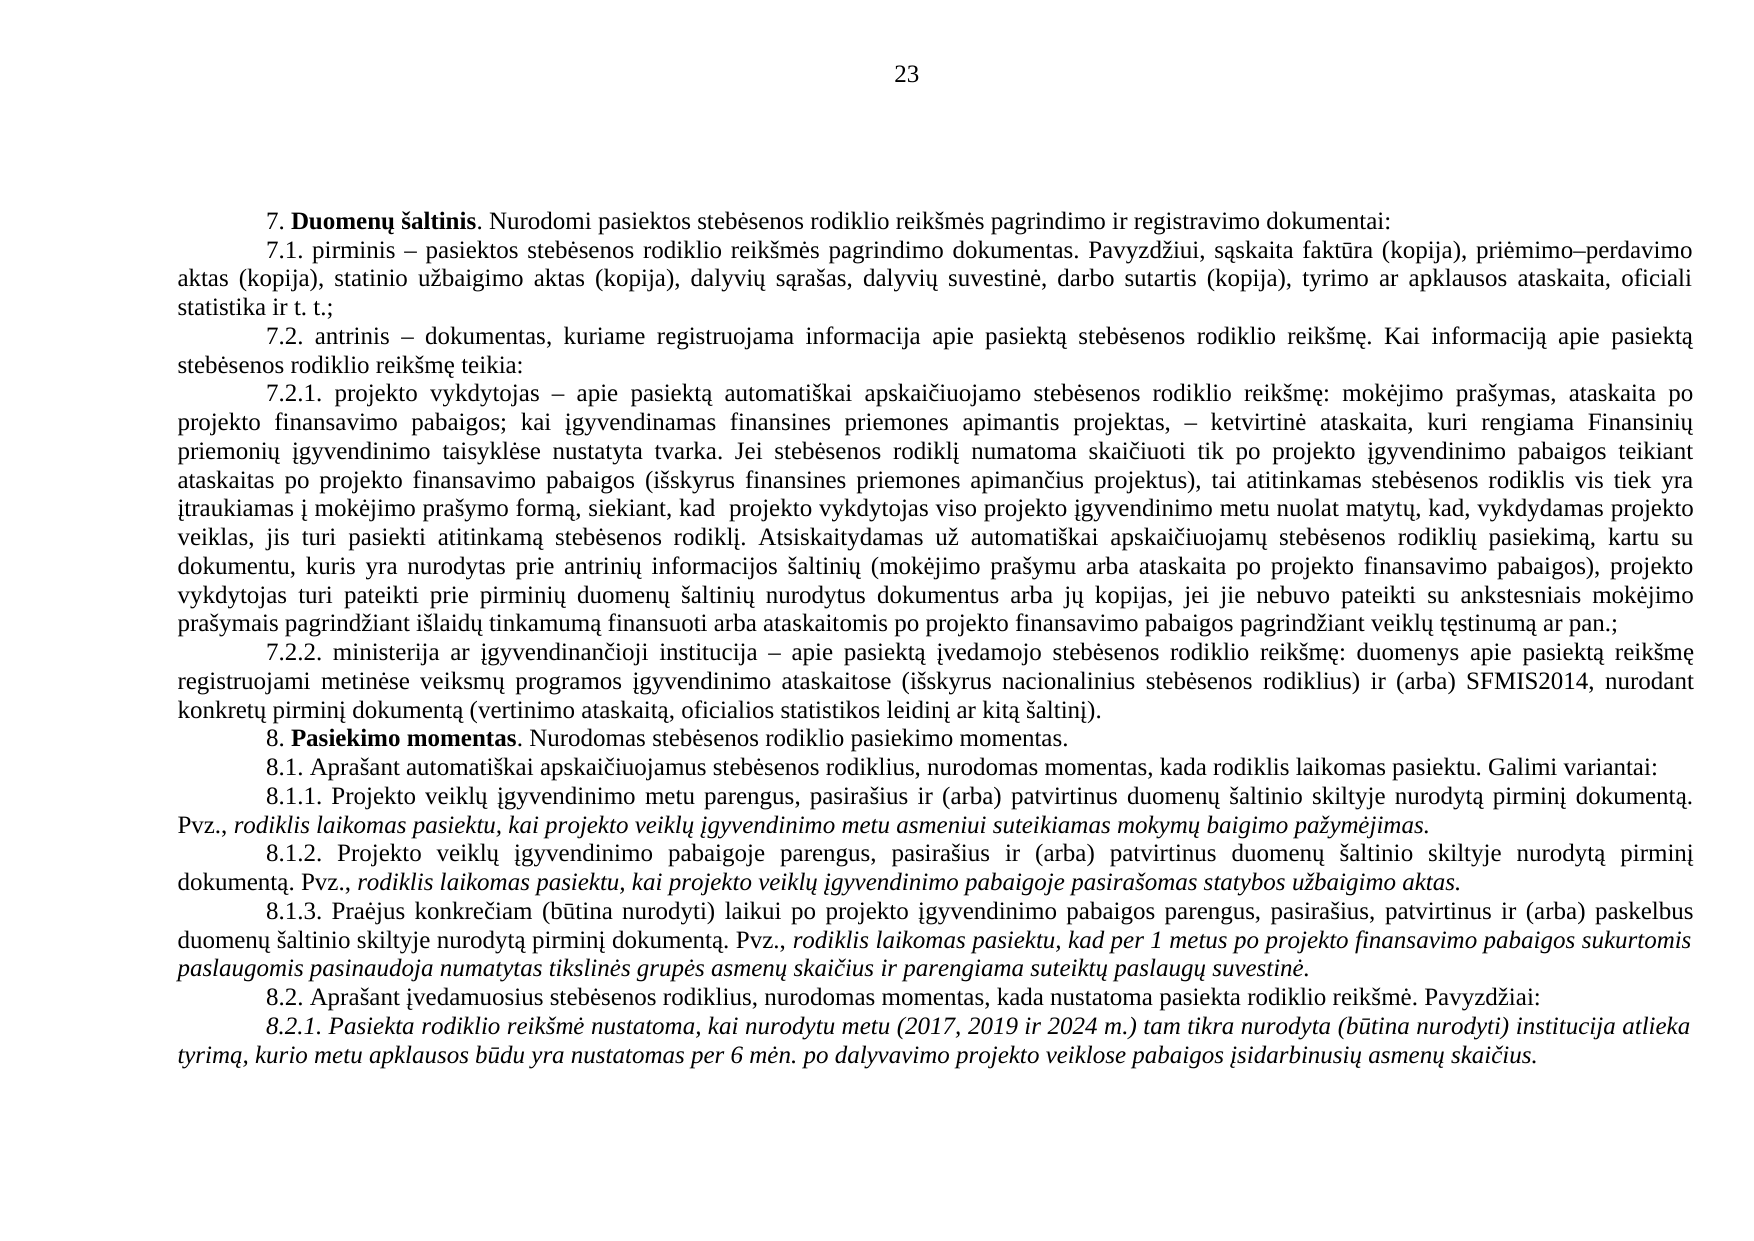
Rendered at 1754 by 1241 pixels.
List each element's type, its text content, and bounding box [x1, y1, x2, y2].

text 7.1. pirminis – pasiektos stebėsenos rodiklio reikšmės pagrindimo dokumentas. Pavyzdžiui, sąskaita faktūra (kopija), priėmimo–perdavimo aktas (kopija), statinio užbaigimo aktas (kopija), dalyvių sąrašas, dalyvių suvestinė, darbo sutartis (kopija), tyrimo ar apklausos ataskaita, oficiali statistika ir t. t.; [177, 235, 1695, 321]
text 8.1.2. Projekto veiklų įgyvendinimo pabaigoje parengus, pasirašius ir (arba) patvirtinus duomenų šaltinio skiltyje nurodytą pirminį dokumentą. Pvz., rodiklis laikomas pasiektu, kai projekto veiklų įgyvendinimo pabaigoje pasirašomas statybos užbaigimo aktas. [177, 838, 1695, 896]
text 8.2.1. Pasiekta rodiklio reikšmė nustatoma, kai nurodytu metu (2017, 2019 ir 2024 m.) tam tikra nurodyta (būtina nurodyti) institucija atlieka tyrimą, kurio metu apklausos būdu yra nustatomas per 6 mėn. po dalyvavimo projekto veiklose pabaigos įsidarbinusių asmenų skaičius. [177, 1011, 1695, 1068]
text 7.2.2. ministerija ar įgyvendinančioji institucija – apie pasiektą įvedamojo stebėsenos rodiklio reikšmę: duomenys apie pasiektą reikšmę registruojami metinėse veiksmų programos įgyvendinimo ataskaitose (išskyrus nacionalinius stebėsenos rodiklius) ir (arba) SFMIS2014, nurodant konkretų pirminį dokumentą (vertinimo ataskaitą, oficialios statistikos leidinį ar kitą šaltinį). [177, 637, 1695, 723]
text 8.1.1. Projekto veiklų įgyvendinimo metu parengus, pasirašius ir (arba) patvirtinus duomenų šaltinio skiltyje nurodytą pirminį dokumentą. Pvz., rodiklis laikomas pasiektu, kai projekto veiklų įgyvendinimo metu asmeniui suteikiamas mokymų baigimo pažymėjimas. [177, 781, 1695, 838]
text 8.2. Aprašant įvedamuosius stebėsenos rodiklius, nurodomas momentas, kada nustatoma pasiekta rodiklio reikšmė. Pavyzdžiai: [177, 982, 1695, 1011]
text 7. Duomenų šaltinis. Nurodomi pasiektos stebėsenos rodiklio reikšmės pagrindimo ir registravimo dokumentai: [177, 206, 1695, 235]
text 7.2. antrinis – dokumentas, kuriame registruojama informacija apie pasiektą stebėsenos rodiklio reikšmę. Kai informaciją apie pasiektą stebėsenos rodiklio reikšmę teikia: [177, 321, 1695, 378]
text 7.2.1. projekto vykdytojas – apie pasiektą automatiškai apskaičiuojamo stebėsenos rodiklio reikšmę: mokėjimo prašymas, ataskaita po projekto finansavimo pabaigos; kai įgyvendinamas finansines priemones apimantis projektas, – ketvirtinė ataskaita, kuri rengiama Finansinių priemonių įgyvendinimo taisyklėse nustatyta tvarka. Jei stebėsenos rodiklį numatoma skaičiuoti tik po projekto įgyvendinimo pabaigos teikiant ataskaitas po projekto finansavimo pabaigos (išskyrus finansines priemones apimančius projektus), tai atitinkamas stebėsenos rodiklis vis tiek yra įtraukiamas į mokėjimo prašymo formą, siekiant, kad projekto vykdytojas viso projekto įgyvendinimo metu nuolat matytų, kad, vykdydamas projekto veiklas, jis turi pasiekti atitinkamą stebėsenos rodiklį. Atsiskaitydamas už automatiškai apskaičiuojamų stebėsenos rodiklių pasiekimą, kartu su dokumentu, kuris yra nurodytas prie antrinių informacijos šaltinių (mokėjimo prašymu arba ataskaita po projekto finansavimo pabaigos), projekto vykdytojas turi pateikti prie pirminių duomenų šaltinių nurodytus dokumentus arba jų kopijas, jei jie nebuvo pateikti su ankstesniais mokėjimo prašymais pagrindžiant išlaidų tinkamumą finansuoti arba ataskaitomis po projekto finansavimo pabaigos pagrindžiant veiklų tęstinumą ar pan.; [177, 378, 1695, 637]
text 8.1.3. Praėjus konkrečiam (būtina nurodyti) laikui po projekto įgyvendinimo pabaigos parengus, pasirašius, patvirtinus ir (arba) paskelbus duomenų šaltinio skiltyje nurodytą pirminį dokumentą. Pvz., rodiklis laikomas pasiektu, kad per 1 metus po projekto finansavimo pabaigos sukurtomis paslaugomis pasinaudoja numatytas tikslinės grupės asmenų skaičius ir parengiama suteiktų paslaugų suvestinė. [177, 896, 1695, 982]
text 8. Pasiekimo momentas. Nurodomas stebėsenos rodiklio pasiekimo momentas. [177, 723, 1695, 752]
text 8.1. Aprašant automatiškai apskaičiuojamus stebėsenos rodiklius, nurodomas momentas, kada rodiklis laikomas pasiektu. Galimi variantai: [177, 752, 1695, 781]
